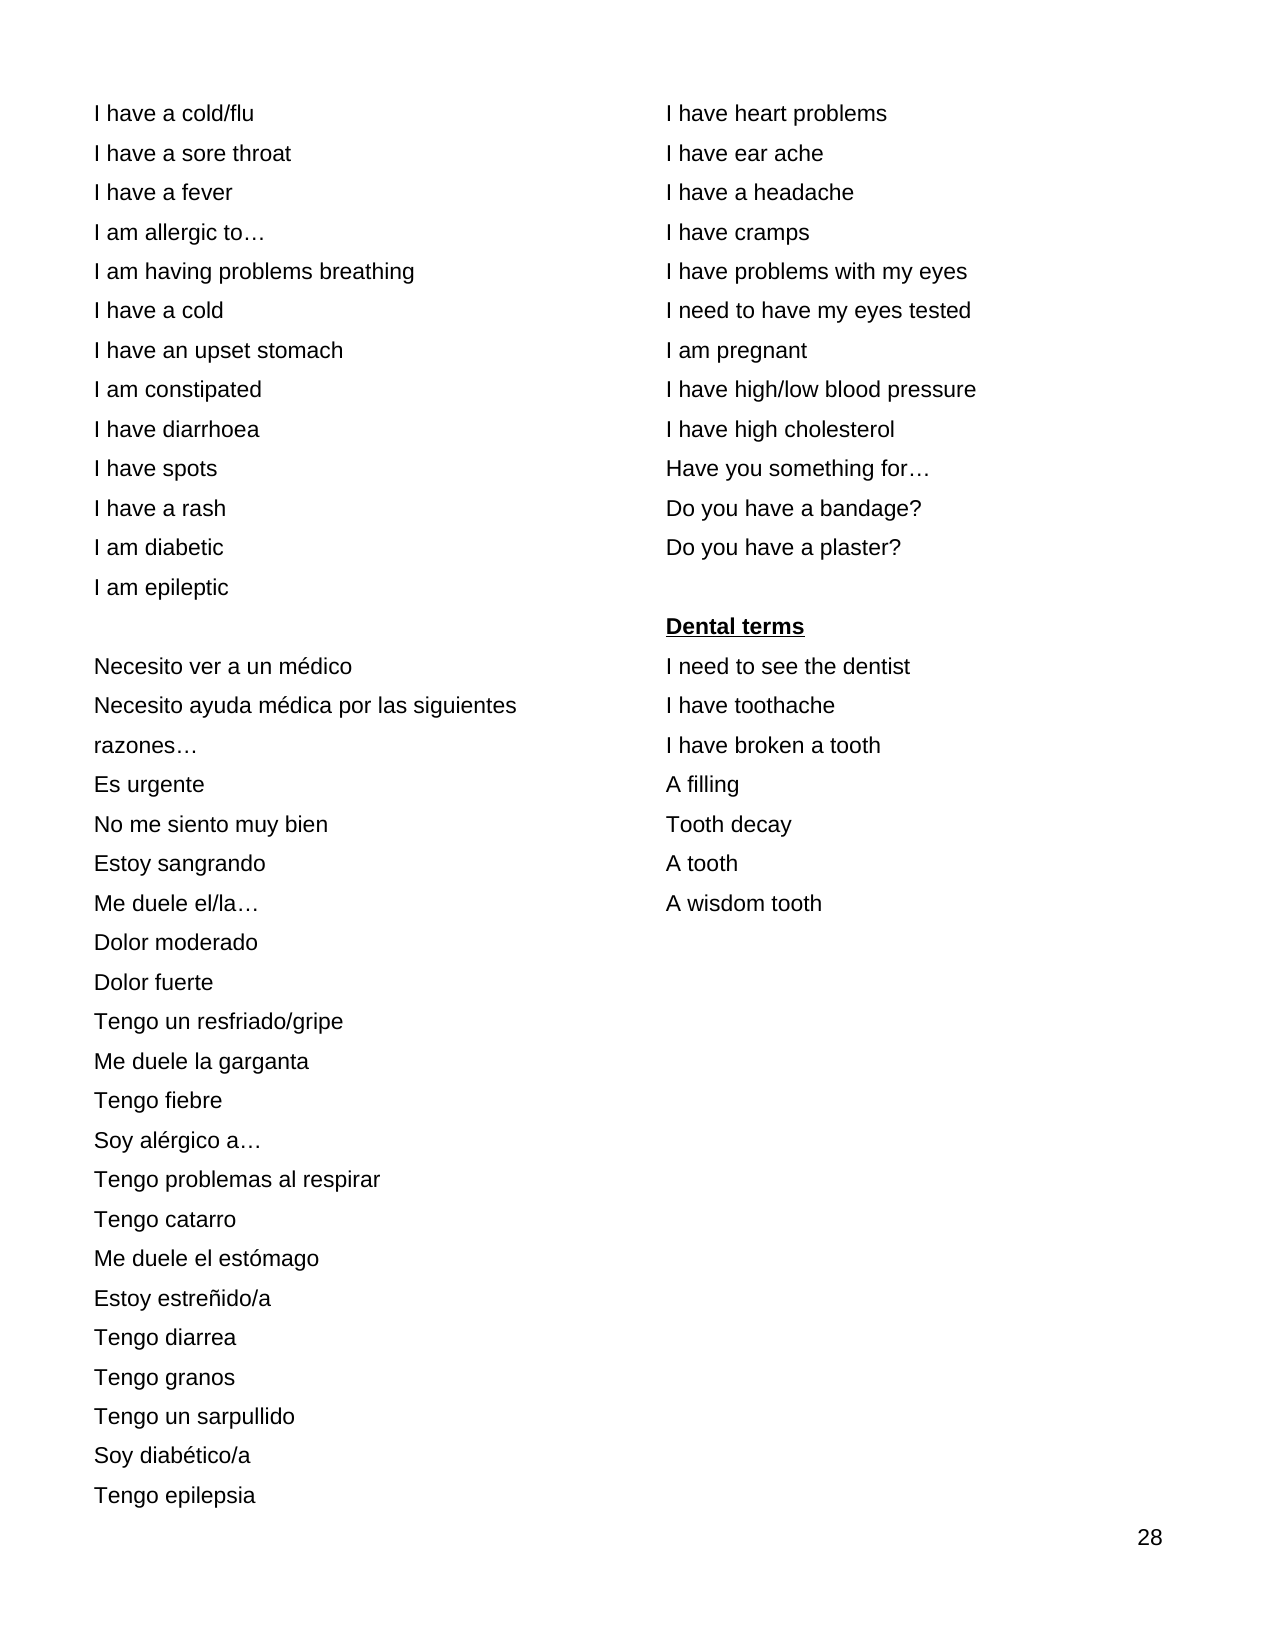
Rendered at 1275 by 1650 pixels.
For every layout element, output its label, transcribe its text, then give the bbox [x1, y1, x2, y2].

text I have a cold [94, 297, 619, 324]
text Estoy sangrando [94, 850, 619, 877]
text I need to have my eyes tested [666, 297, 1162, 324]
text A filling [666, 771, 1162, 798]
text A wisdom tooth [666, 890, 1162, 916]
text Tengo epilepsia [94, 1482, 619, 1508]
text No me siento muy bien [94, 811, 619, 837]
text I have toothache [666, 692, 1162, 719]
text Tengo diarrea [94, 1324, 619, 1350]
text Dolor fuerte [94, 969, 619, 995]
text I have a fever [94, 179, 619, 205]
text I have a sore throat [94, 139, 619, 166]
text Me duele el/la… [94, 890, 619, 916]
text I am epileptic [94, 574, 619, 600]
text Estoy estreñido/a [94, 1284, 619, 1311]
text Tooth decay [666, 811, 1162, 837]
text I have a headache [666, 179, 1162, 205]
text Es urgente [94, 771, 619, 798]
text I have a rash [94, 495, 619, 521]
text Me duele el estómago [94, 1245, 619, 1271]
text I have high/low blood pressure [666, 376, 1162, 403]
text I have diarrhoea [94, 416, 619, 442]
text I have a cold/flu [94, 100, 619, 126]
text I have ear ache [666, 139, 1162, 166]
text I have high cholesterol [666, 416, 1162, 442]
text I have cramps [666, 218, 1162, 245]
text Soy diabético/a [94, 1442, 619, 1469]
text Tengo problemas al respirar [94, 1166, 619, 1192]
text Tengo fiebre [94, 1087, 619, 1113]
text Tengo granos [94, 1363, 619, 1390]
text Necesito ver a un médico [94, 653, 642, 679]
text Tengo catarro [94, 1206, 619, 1232]
text Tengo un resfriado/gripe [94, 1008, 619, 1034]
text I have an upset stomach [94, 337, 619, 363]
text I am pregnant [666, 337, 1162, 363]
text I am diabetic [94, 534, 619, 561]
text I have problems with my eyes [666, 258, 1162, 284]
text Me duele la garganta [94, 1048, 619, 1074]
text I am constipated [94, 376, 619, 403]
text Do you have a bandage? [666, 495, 1162, 521]
text Do you have a plaster? [666, 534, 1162, 561]
text Have you something for… [666, 455, 1162, 482]
text I am having problems breathing [94, 258, 619, 284]
text I have spots [94, 455, 619, 482]
text Necesito ayuda médica por las siguientes razones… [94, 692, 619, 758]
text Tengo un sarpullido [94, 1403, 619, 1429]
text A tooth [666, 850, 1162, 877]
text I have broken a tooth [666, 732, 1162, 758]
text Soy alérgico a… [94, 1127, 619, 1153]
text I need to see the dentist [666, 653, 1162, 679]
text I have heart problems [666, 100, 1162, 126]
text Dolor moderado [94, 929, 619, 956]
text Dental terms [666, 613, 1162, 640]
text I am allergic to… [94, 218, 619, 245]
